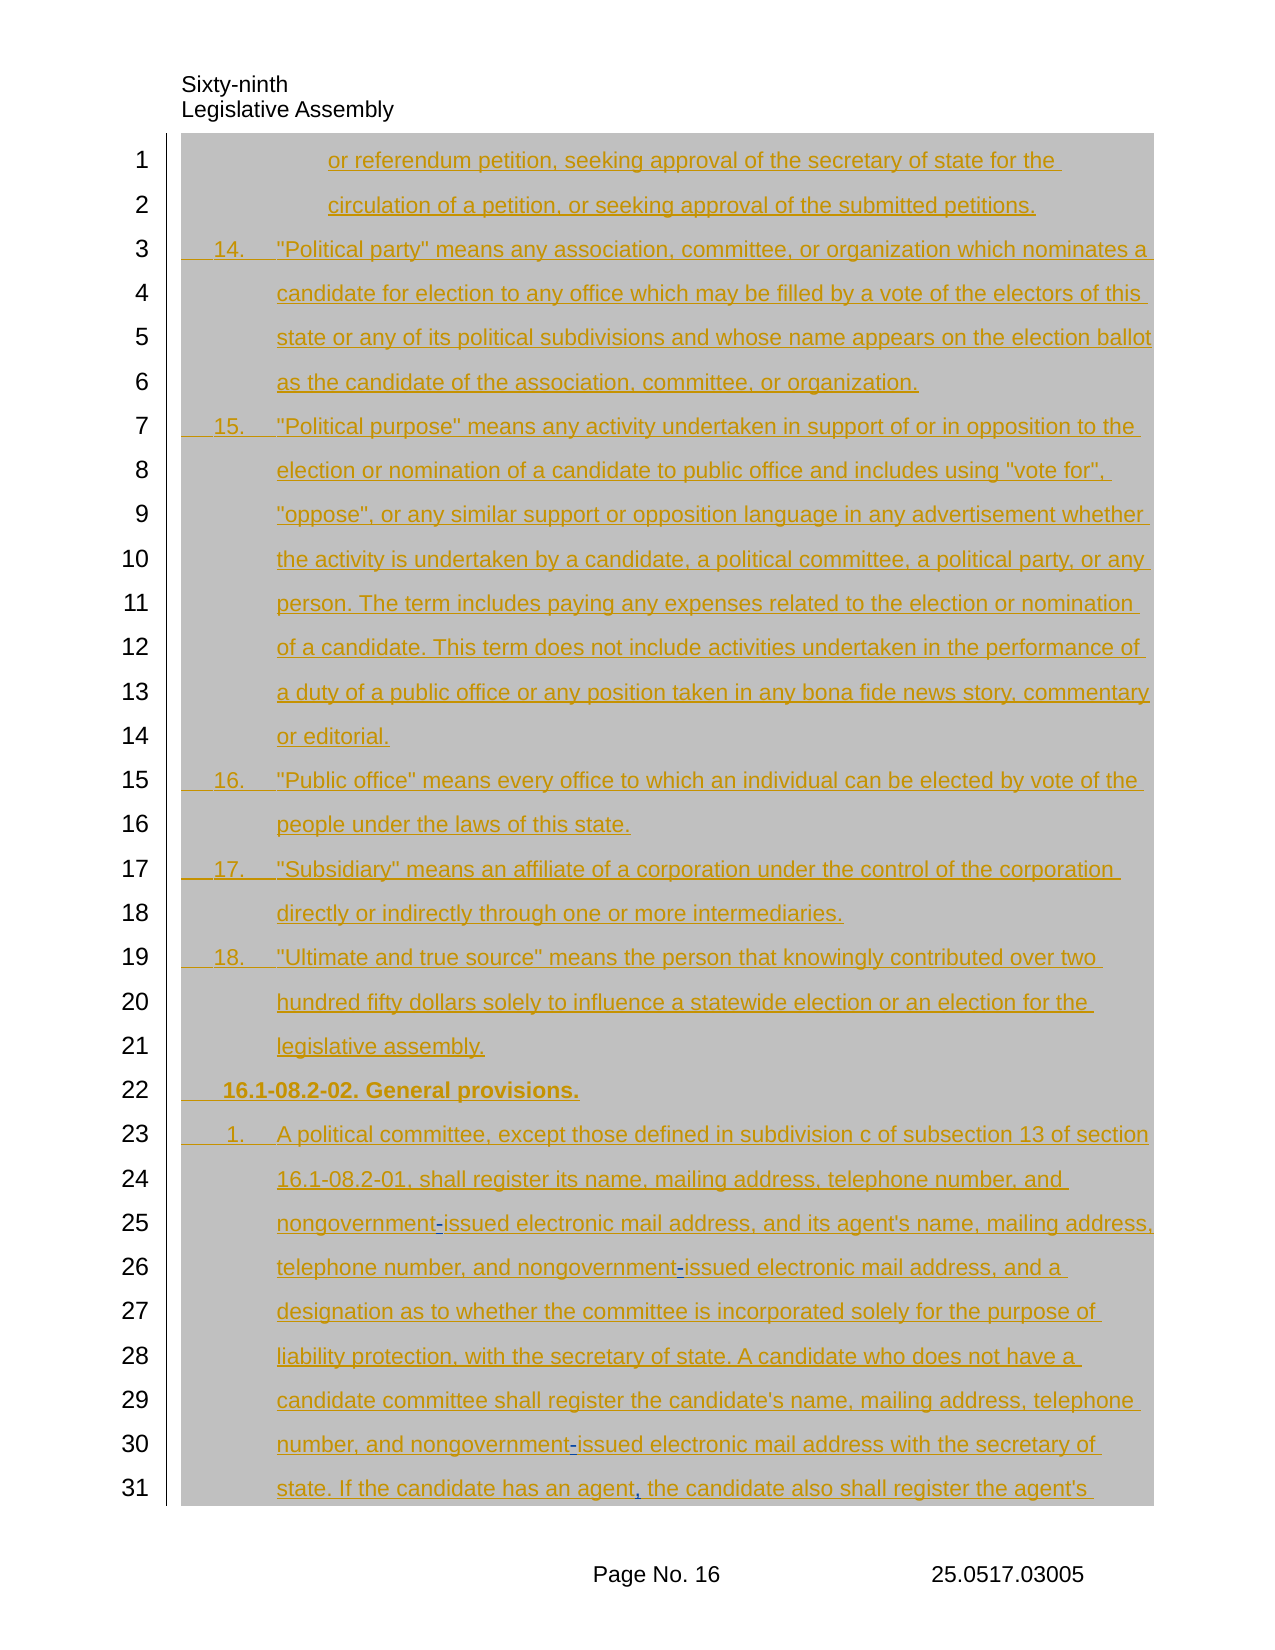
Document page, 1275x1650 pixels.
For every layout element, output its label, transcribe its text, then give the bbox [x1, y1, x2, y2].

text 15. "Political purpose" means any activity undertaken in support of or in opposition to the election or nomination of a candidate to public office and includes using "vote for", "oppose", or any similar support or opposition language in any advertisement whether the activity is undertaken by a candidate, a political committee, a political party, or any person. The term includes paying any expenses related to the election or nomination of a candidate. This term does not include activities undertaken in the performance of a duty of a public office or any position taken in any bona fide news story, commentary or editorial. [181, 399, 1154, 753]
text 18. "Ultimate and true source" means the person that knowingly contributed over two hundred fifty dollars solely to influence a statewide election or an election for the legislative assembly. [181, 930, 1154, 1063]
text 1. A political committee, except those defined in subdivision c of subsection 13 of section 16.1-08.2-01, shall register its name, mailing address, telephone number, and nongovernment-issued electronic mail address, and its agent's name, mailing address, telephone number, and nongovernment-issued electronic mail address, and a designation as to whether the committee is incorporated solely for the purpose of liability protection, with the secretary of state. A candidate who does not have a candidate committee shall register the candidate's name, mailing address, telephone number, and nongovernment-issued electronic mail address with the secretary of state. If the candidate has an agent, the candidate also shall register the agent's [181, 1107, 1154, 1506]
text 16. "Public office" means every office to which an individual can be elected by vote of the people under the laws of this state. [181, 753, 1154, 842]
text 14. "Political party" means any association, committee, or organization which nominates a [181, 222, 1154, 259]
text or referendum petition, seeking approval of the secretary of state for the circulation of a petition, or seeking approval of the submitted petitions. [181, 133, 1154, 222]
text 16.1-08.2-02. General provisions. [181, 1063, 1154, 1107]
text 17. "Subsidiary" means an affiliate of a corporation under the control of the corporation directly or indirectly through one or more intermediaries. [181, 842, 1154, 930]
text candidate for election to any office which may be filled by a vote of the electors of this state or any of its political subdivisions and whose name appears on the election ballot as the candidate of the association, committee, or organization. [181, 260, 1154, 399]
